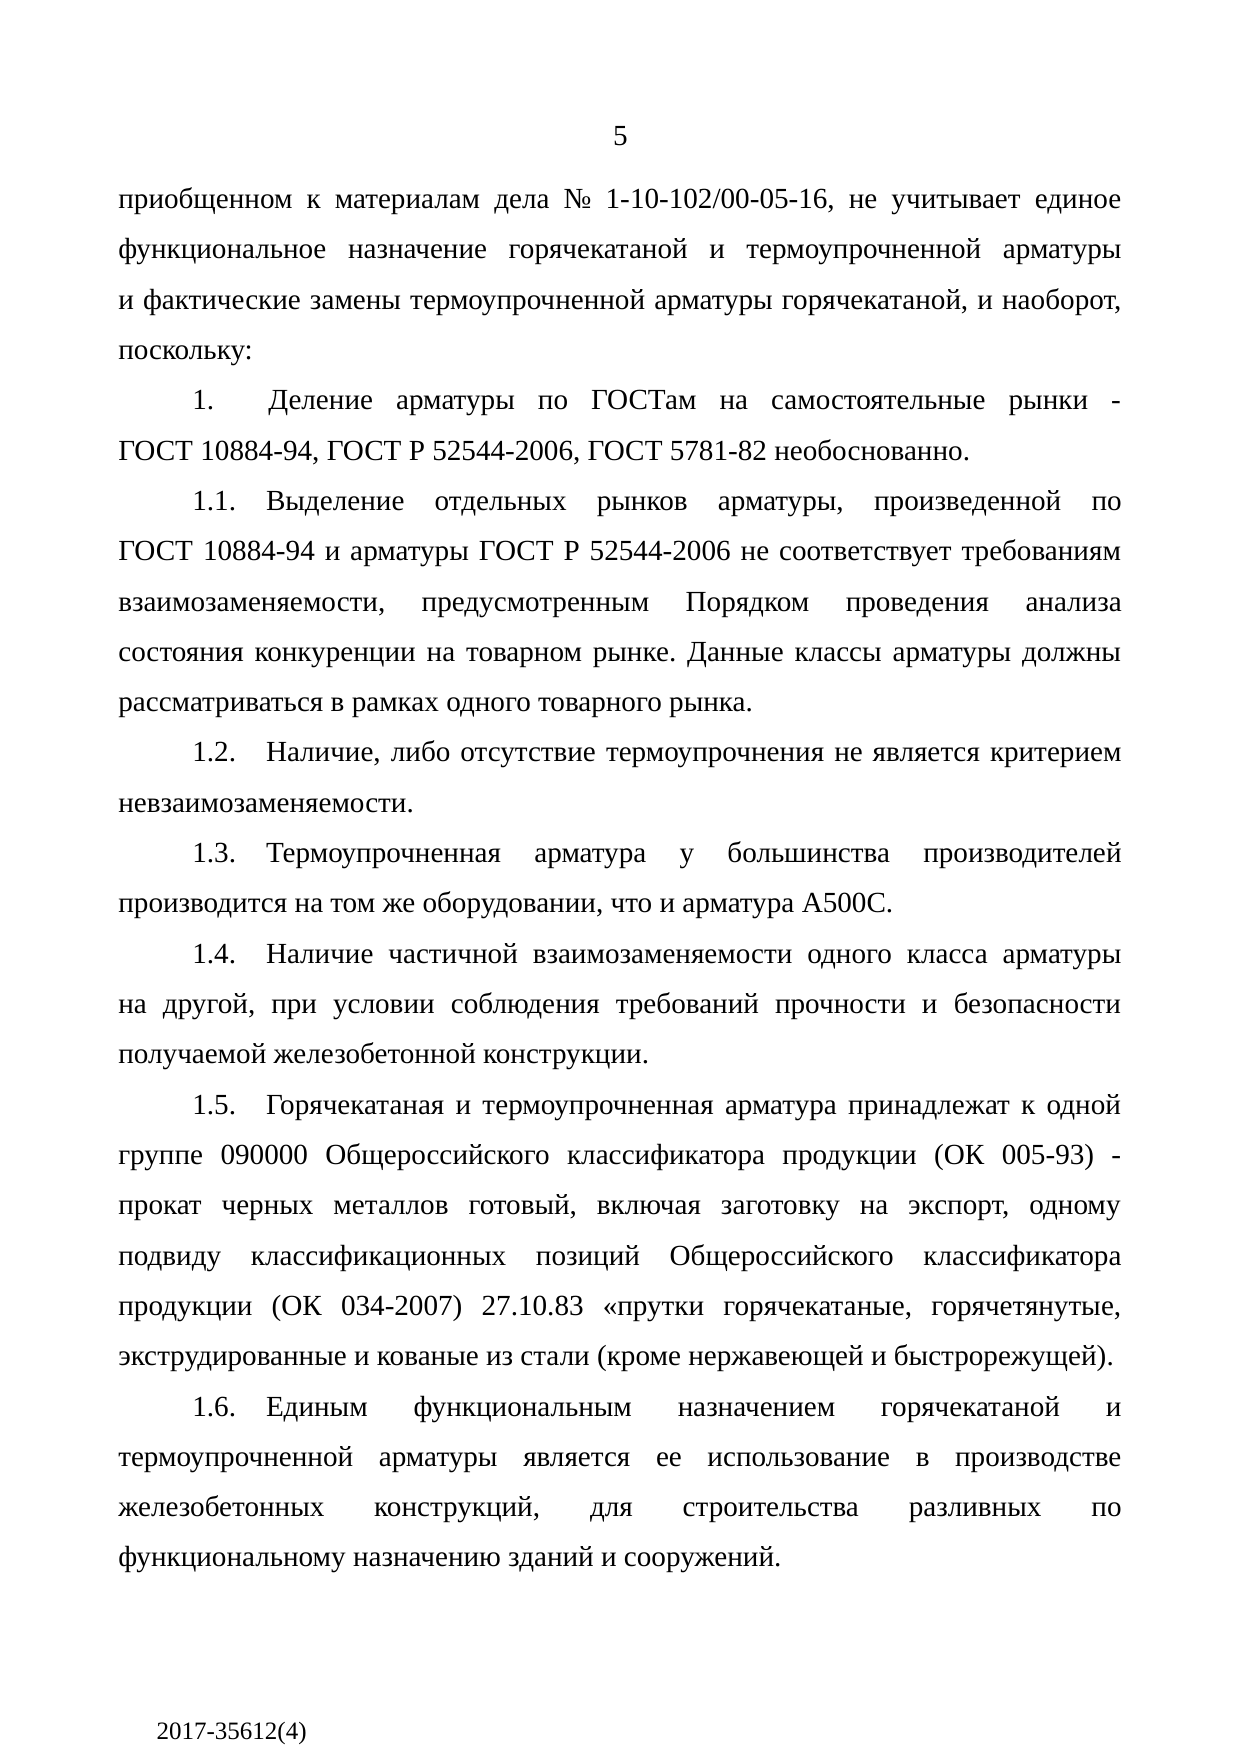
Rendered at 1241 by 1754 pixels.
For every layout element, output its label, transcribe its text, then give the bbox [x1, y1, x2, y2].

list Наличие, либо отсутствие термоупрочнения не является критерием невзаимозаменяемости. [118, 734, 1122, 818]
text приобщенном к материалам дела № 1-10-102/00-05-16, не учитывает единое функциональное назначение горячекатаной и термоупрочненной арматуры и фактические замены термоупрочненной арматуры горячекатаной, и наоборот, поскольку: [118, 181, 1122, 366]
list Наличие частичной взаимозаменяемости одного класса арматуры на другой, при условии соблюдения требований прочности и безопасности получаемой железобетонной конструкции. [118, 936, 1122, 1070]
list Единым функциональным назначением горячекатаной и термоупрочненной арматуры является ее использование в производстве железобетонных конструкций, для строительства разливных по функциональному назначению зданий и сооружений. [118, 1389, 1122, 1573]
list Деление арматуры по ГОСТам на самостоятельные рынки - ГОСТ 10884-94, ГОСТ Р 52544-2006, ГОСТ 5781-82 необоснованно. [118, 382, 1122, 466]
list Термоупрочненная арматура у большинства производителей производится на том же оборудовании, что и арматура А500С. [118, 835, 1122, 919]
list Горячекатаная и термоупрочненная арматура принадлежат к одной группе 090000 Общероссийского классификатора продукции (ОК 005-93) - прокат черных металлов готовый, включая заготовку на экспорт, одному подвиду классификационных позиций Общероссийского классификатора продукции (ОК 034-2007) 27.10.83 «прутки горячекатаные, горячетянутые, экструдированные и кованые из стали (кроме нержавеющей и быстрорежущей). [118, 1087, 1122, 1372]
list Выделение отдельных рынков арматуры, произведенной по ГОСТ 10884-94 и арматуры ГОСТ Р 52544-2006 не соответствует требованиям взаимозаменяемости, предусмотренным Порядком проведения анализа состояния конкуренции на товарном рынке. Данные классы арматуры должны рассматриваться в рамках одного товарного рынка. [118, 483, 1122, 718]
